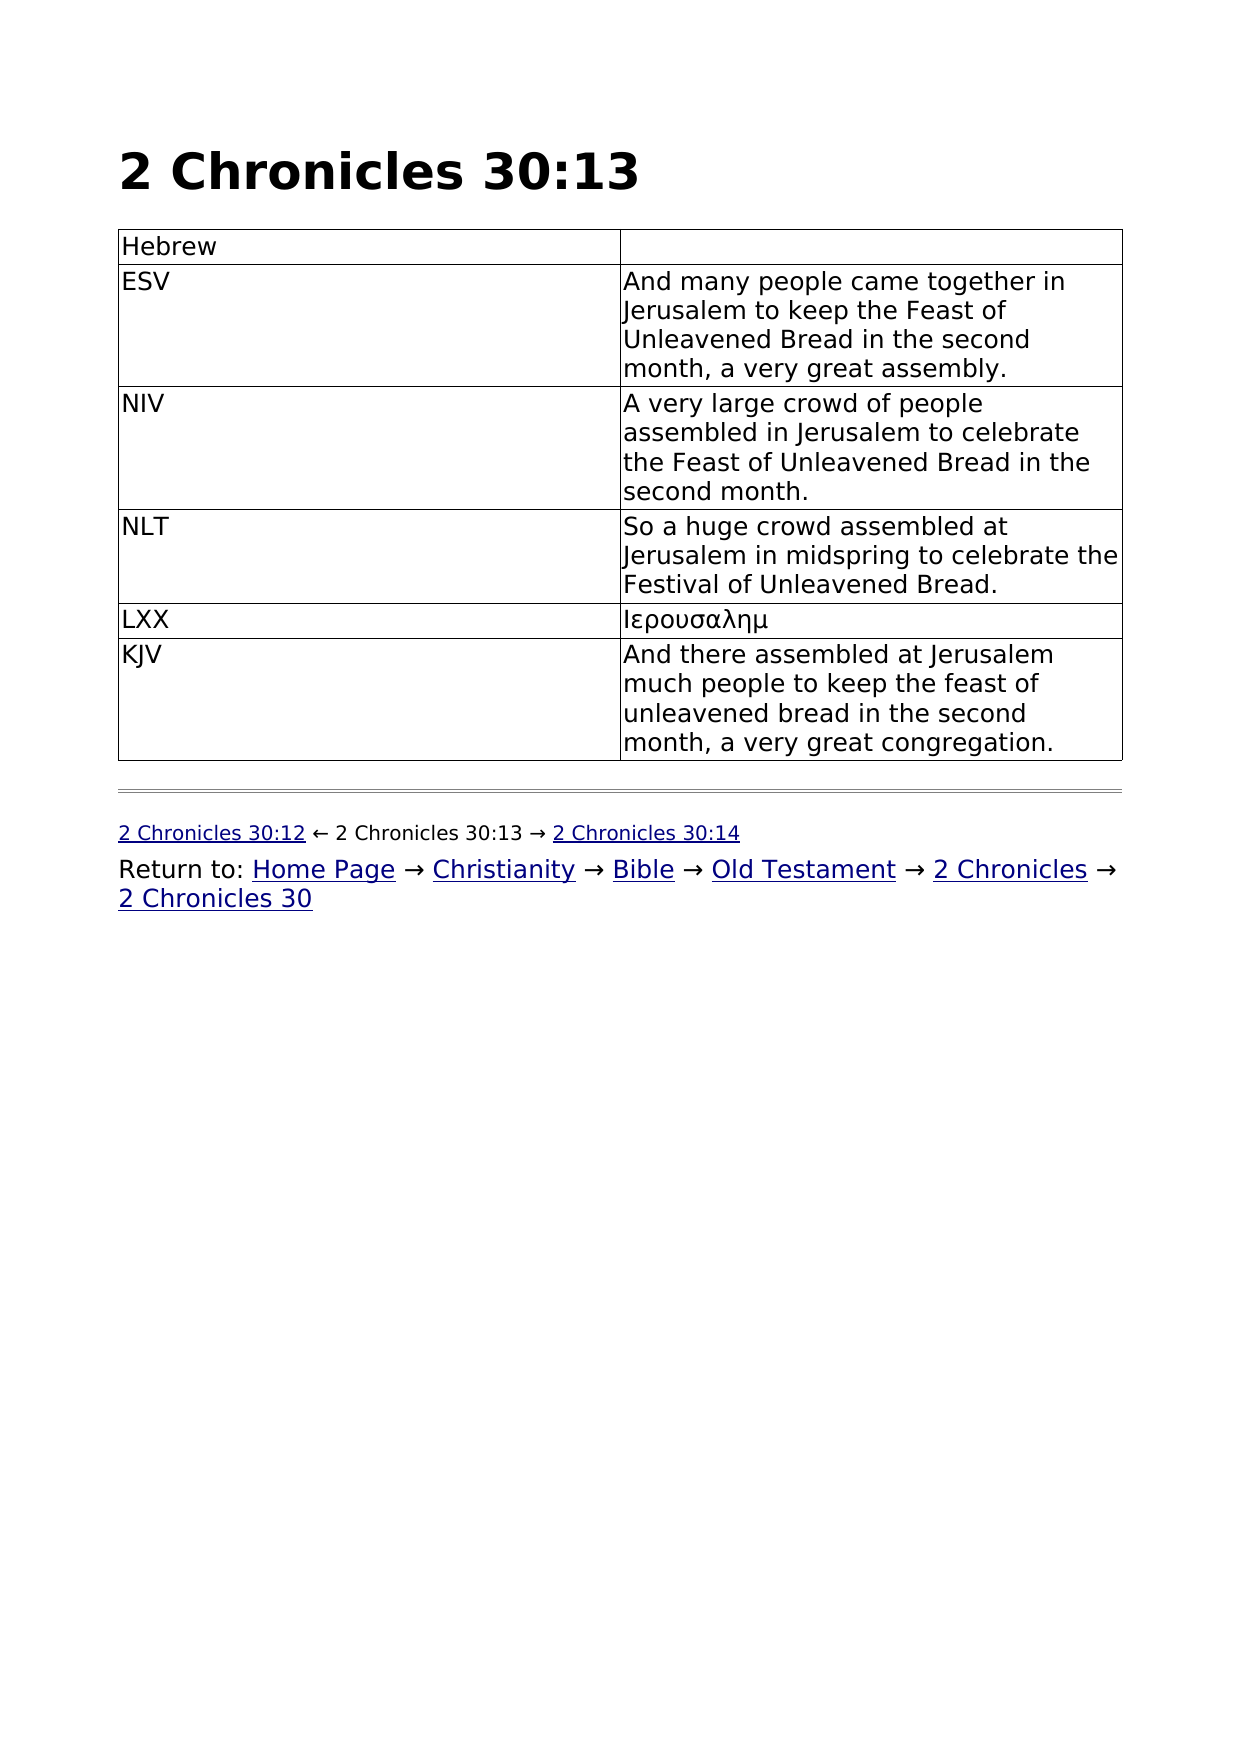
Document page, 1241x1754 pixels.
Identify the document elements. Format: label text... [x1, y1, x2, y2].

table_cell And there assembled at Jerusalem much people to keep the feast of unleavened bread in the second month, a very great congregation. [621, 639, 1122, 760]
table_cell Ιερουσαλημ [621, 604, 1122, 637]
table_cell KJV [119, 639, 620, 760]
table_cell And many people came together in Jerusalem to keep the Feast of Unleavened Bread in the second month, a very great assembly. [621, 265, 1122, 386]
table_header [621, 230, 1122, 264]
table_cell NLT [119, 510, 620, 602]
table_cell ESV [119, 265, 620, 386]
table_cell LXX [119, 604, 620, 637]
text Return to: Home Page → Christianity → Bible → Old Testament → 2 Chronicles → 2 Chronicles 30 [118, 855, 1122, 914]
table_cell NIV [119, 387, 620, 509]
text 2 Chronicles 30:12 ← 2 Chronicles 30:13 → 2 Chronicles 30:14 [118, 821, 1122, 855]
table_cell A very large crowd of people assembled in Jerusalem to celebrate the Feast of Unleavened Bread in the second month. [621, 387, 1122, 509]
subtitle 2 Chronicles 30:13 [118, 143, 1122, 201]
table_cell So a huge crowd assembled at Jerusalem in midspring to celebrate the Festival of Unleavened Bread. [621, 510, 1122, 602]
table_header Hebrew [119, 230, 620, 264]
